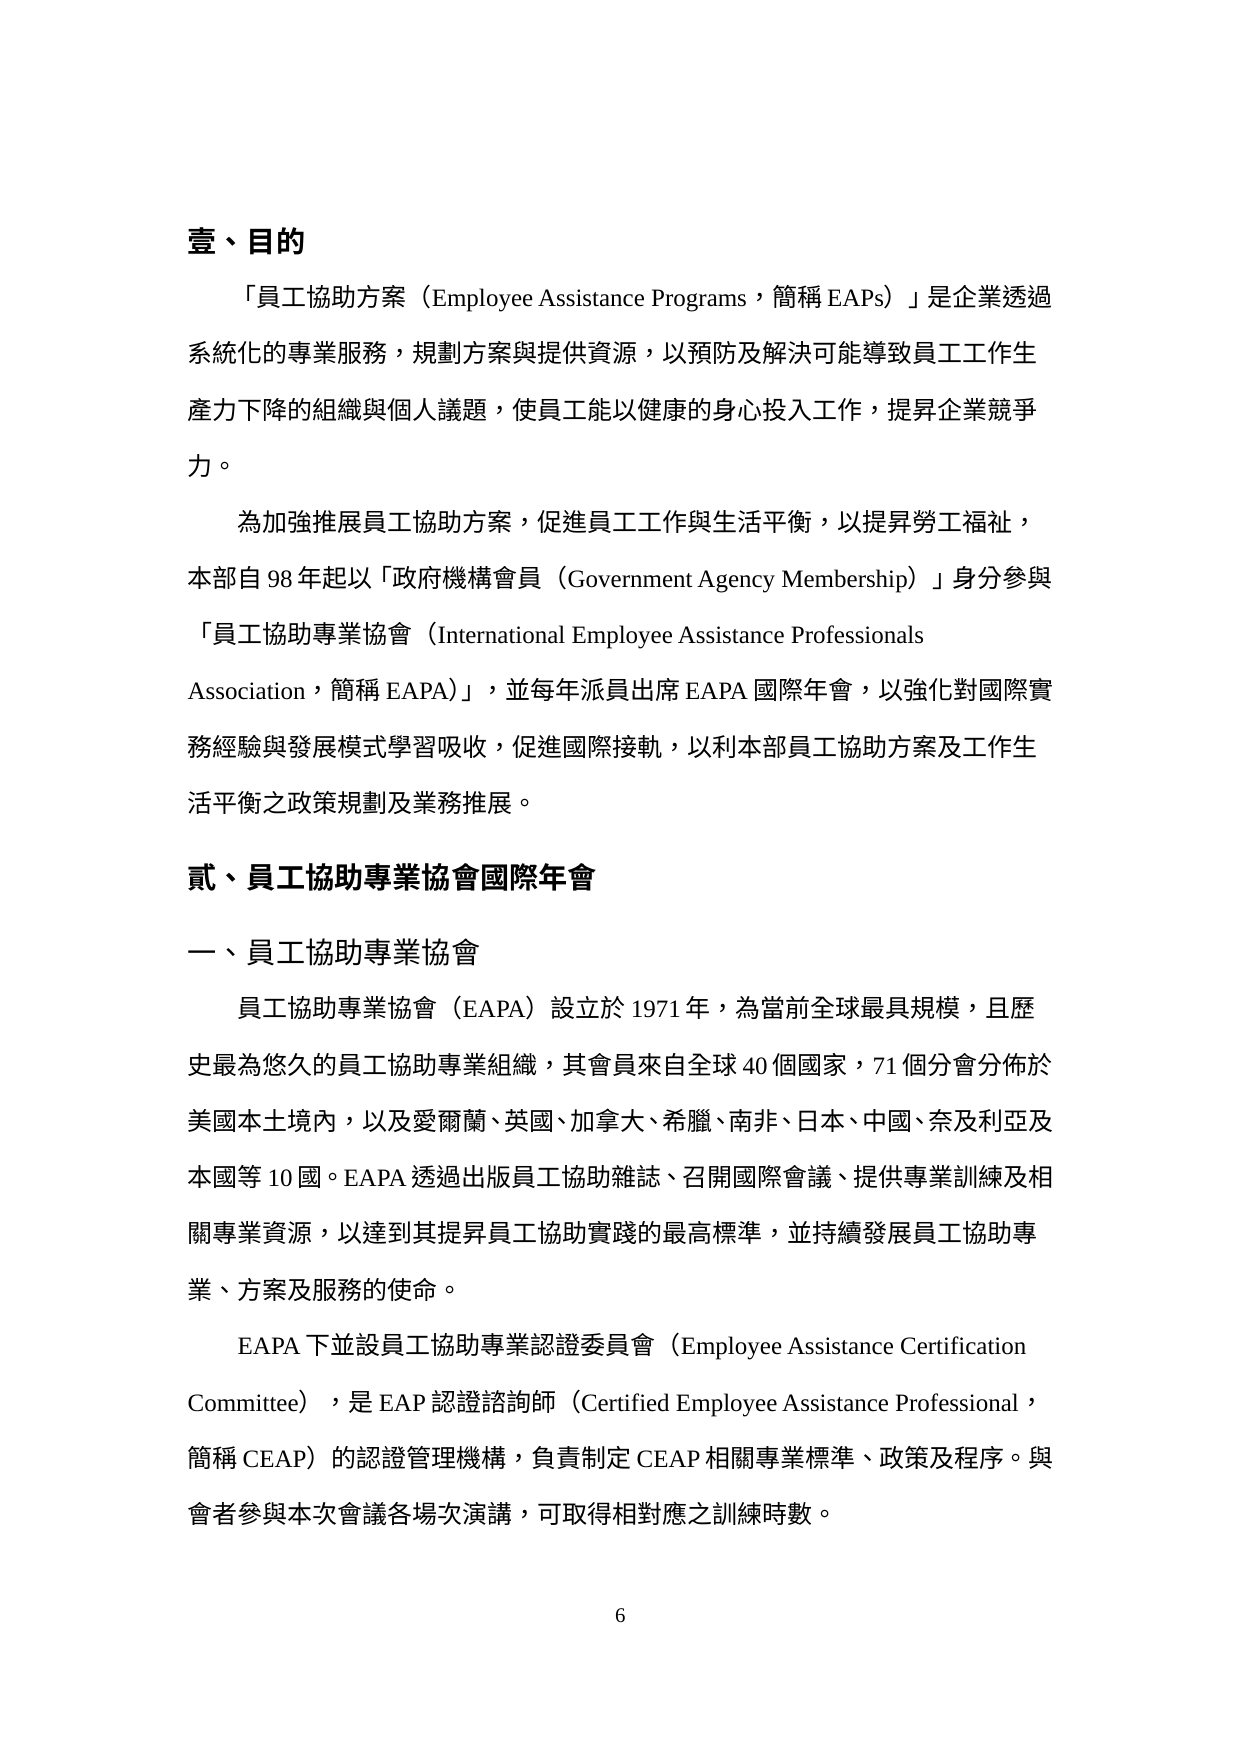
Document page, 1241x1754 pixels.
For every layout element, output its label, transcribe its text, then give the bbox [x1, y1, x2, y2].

list 員工協助專業協會國際年會 [187, 838, 1053, 913]
text 「員工協助方案（Employee Assistance Programs，簡稱EAPs）」是企業透過系統化的專業服務，規劃方案與提供資源，以預防及解決可能導致員工工作生產力下降的組織與個人議題，使員工能以健康的身心投入工作，提昇企業競爭力。 [187, 277, 1053, 483]
text 為加強推展員工協助方案，促進員工工作與生活平衡，以提昇勞工福祉，本部自98年起以「政府機構會員（Government Agency Membership）」身分參與「員工協助專業協會（International Employee Assistance Professionals Association，簡稱EAPA）」，並每年派員出席EAPA國際年會，以強化對國際實務經驗與發展模式學習吸收，促進國際接軌，以利本部員工協助方案及工作生活平衡之政策規劃及業務推展。 [187, 501, 1053, 820]
text EAPA下並設員工協助專業認證委員會（Employee Assistance Certification Committee），是EAP認證諮詢師（Certified Employee Assistance Professional，簡稱CEAP）的認證管理機構，負責制定CEAP相關專業標準、政策及程序。與會者參與本次會議各場次演講，可取得相對應之訓練時數。 [187, 1325, 1053, 1531]
list 目的 [187, 202, 1053, 277]
text 員工協助專業協會（EAPA）設立於1971年，為當前全球最具規模，且歷史最為悠久的員工協助專業組織，其會員來自全球40個國家，71個分會分佈於美國本土境內，以及愛爾蘭、英國、加拿大、希臘、南非、日本、中國、奈及利亞及本國等10國。EAPA透過出版員工協助雜誌、召開國際會議、提供專業訓練及相關專業資源，以達到其提昇員工協助實踐的最高標準，並持續發展員工協助專業、方案及服務的使命。 [187, 988, 1053, 1307]
list 員工協助專業協會 [187, 913, 1053, 988]
